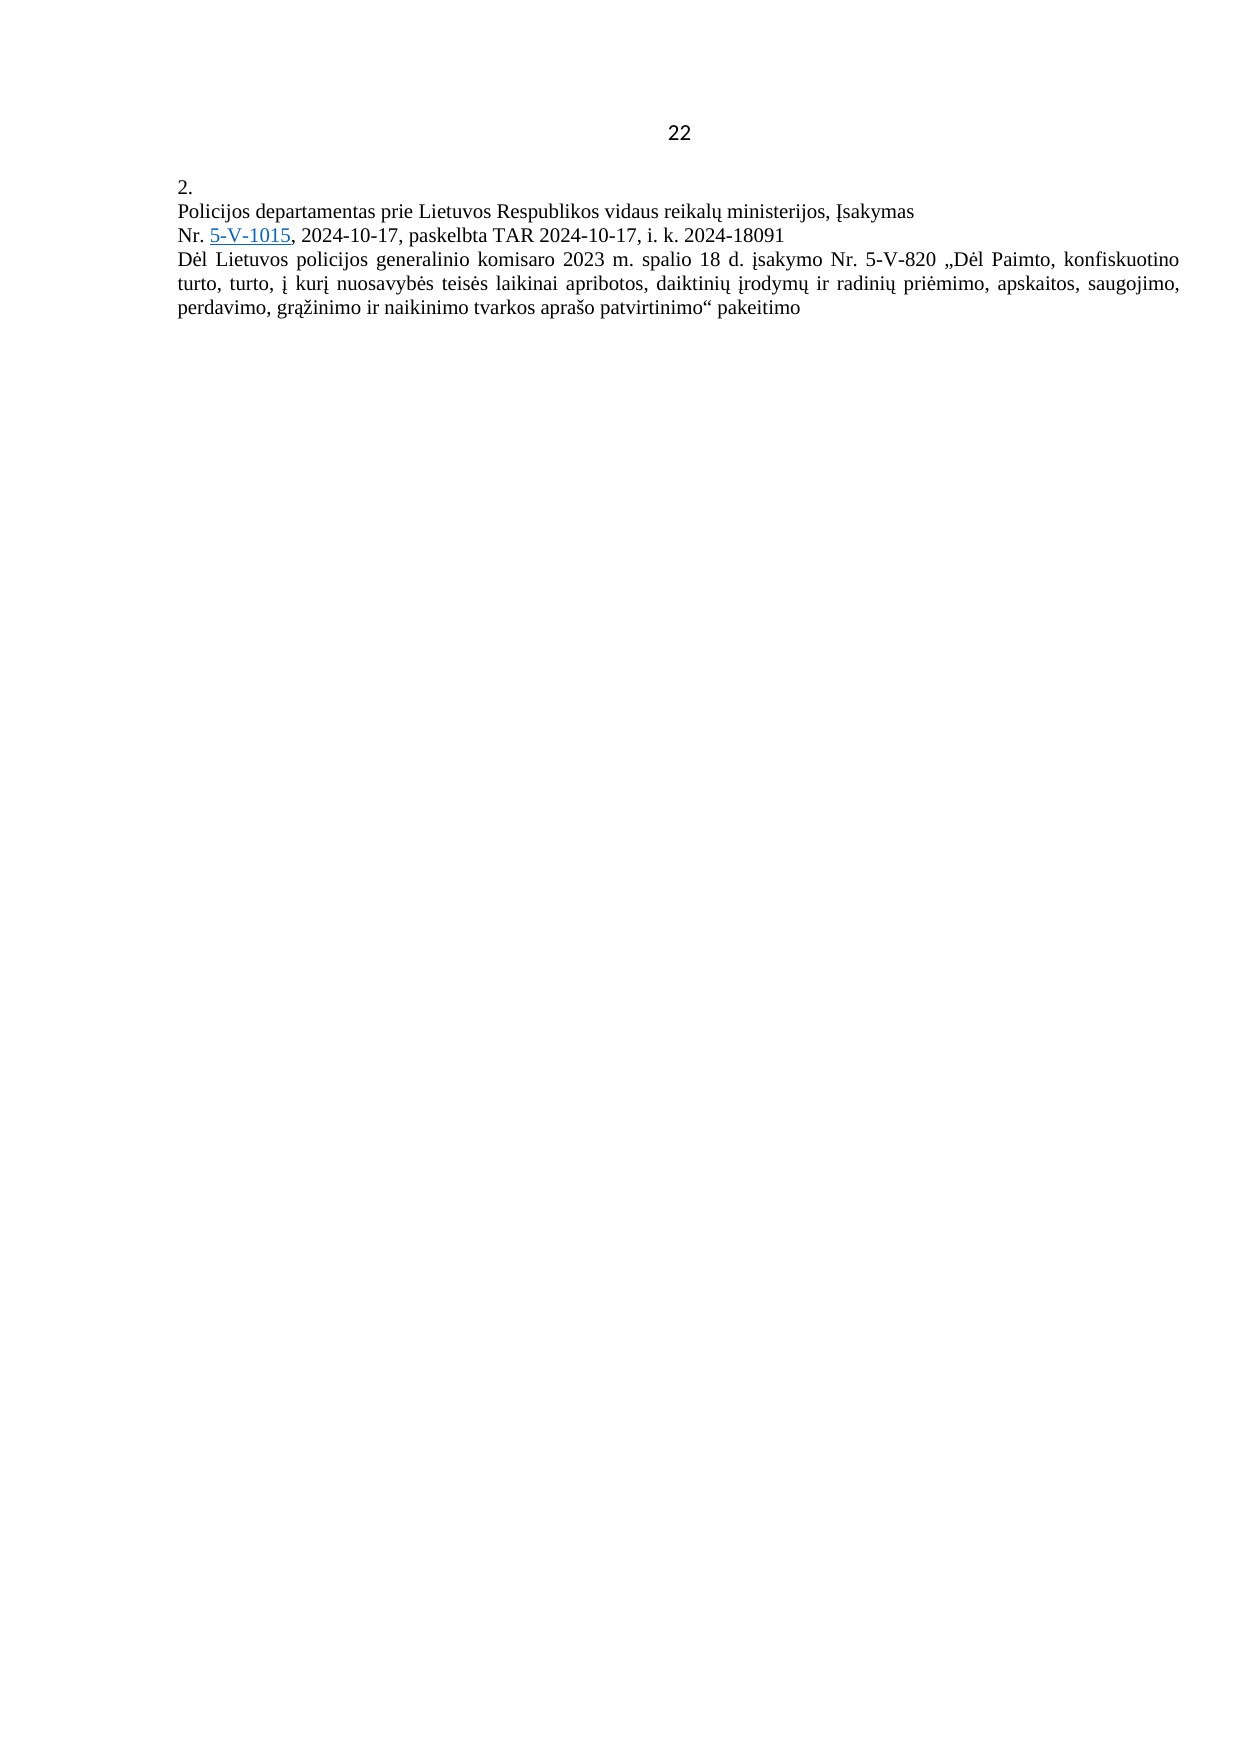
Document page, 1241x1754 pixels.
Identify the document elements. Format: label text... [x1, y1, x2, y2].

text Dėl Lietuvos policijos generalinio komisaro 2023 m. spalio 18 d. įsakymo Nr. 5-V-820 „Dėl Paimto, konfiskuotino turto, turto, į kurį nuosavybės teisės laikinai apribotos, daiktinių įrodymų ir radinių priėmimo, apskaitos, saugojimo, perdavimo, grąžinimo ir naikinimo tvarkos aprašo patvirtinimo“ pakeitimo [177, 247, 1181, 319]
text Nr. 5-V-1015, 2024-10-17, paskelbta TAR 2024-10-17, i. k. 2024-18091 [177, 223, 1181, 247]
text Policijos departamentas prie Lietuvos Respublikos vidaus reikalų ministerijos, Įsakymas [177, 199, 1181, 223]
text 2. [177, 175, 1181, 199]
